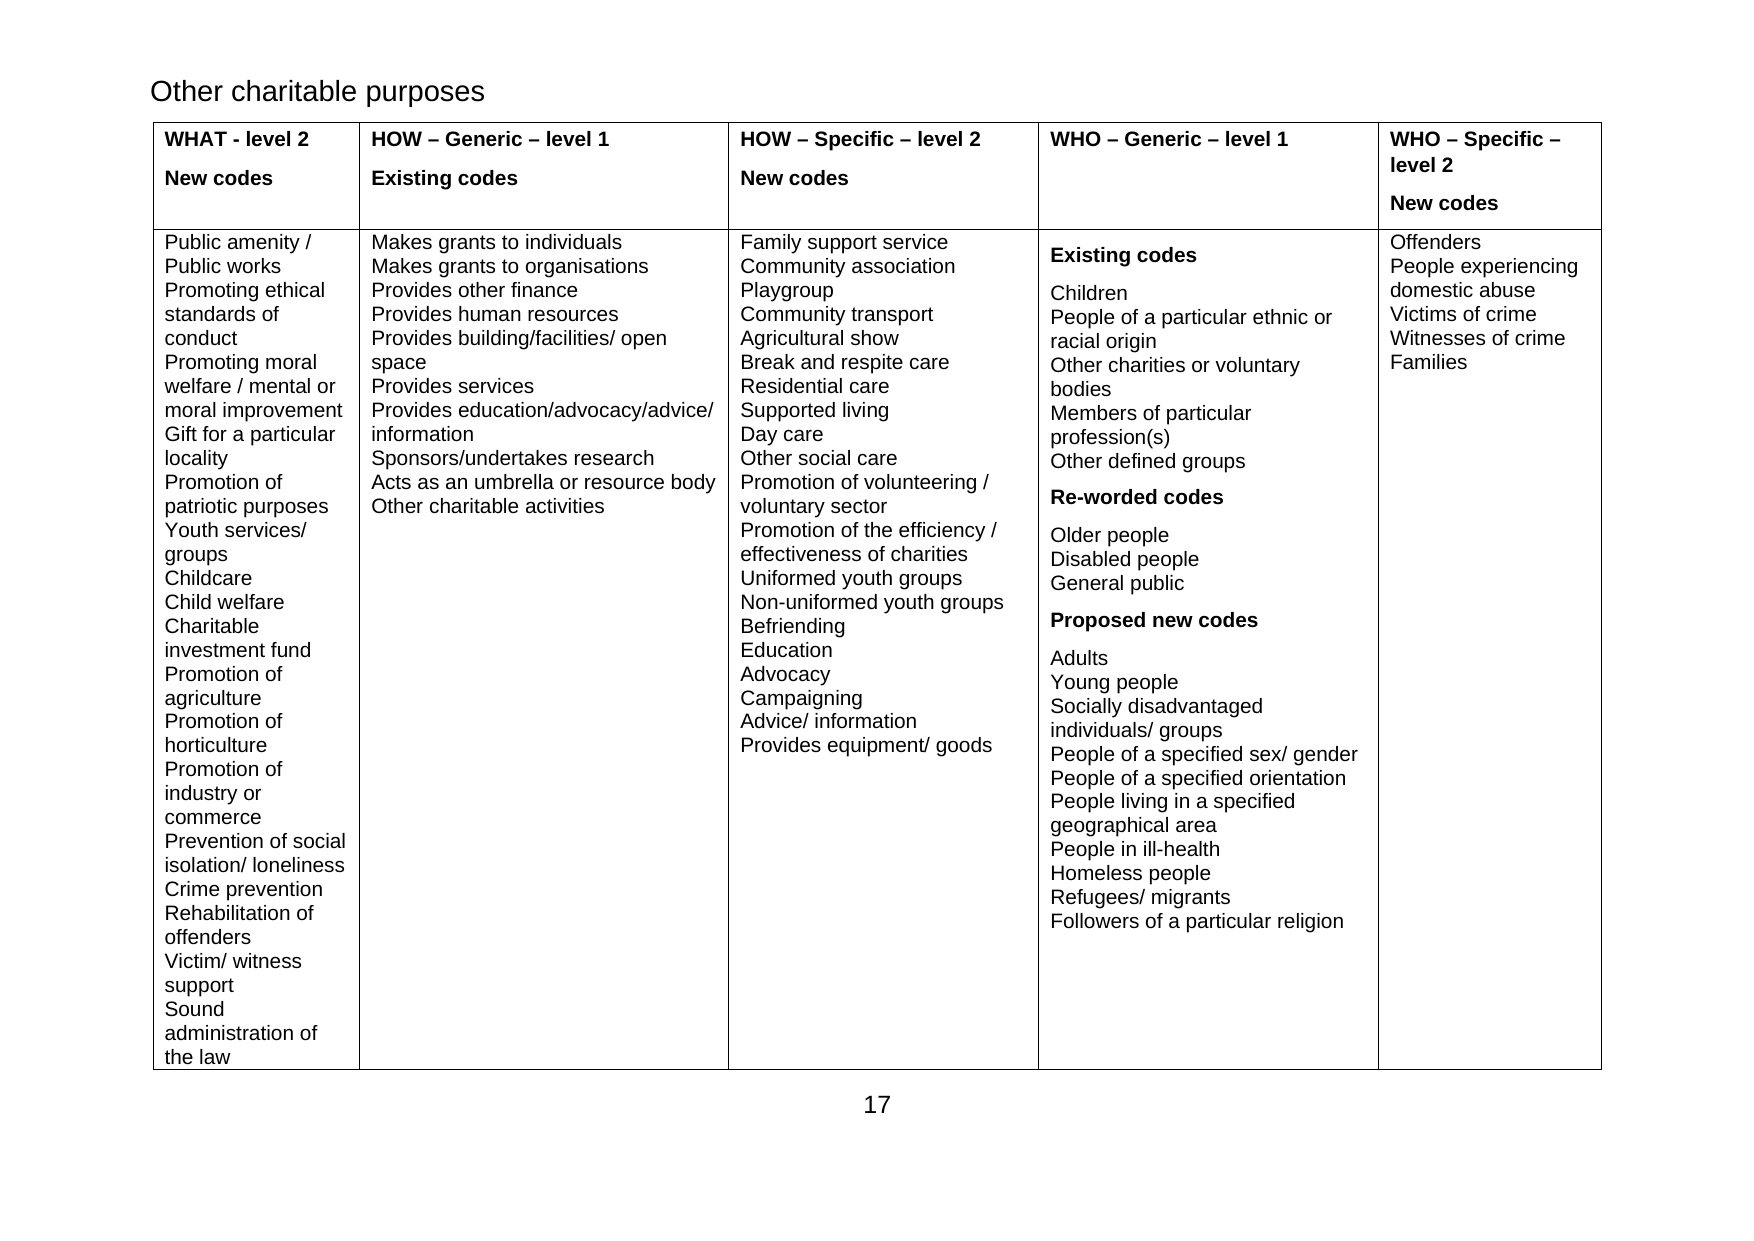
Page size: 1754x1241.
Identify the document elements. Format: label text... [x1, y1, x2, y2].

table_header WHO – Generic – level 1 [1039, 123, 1378, 229]
table_cell Public amenity / Public works Promoting ethical standards of conduct Promoting moral welfare / mental or moral improvement Gift for a particular locality Promotion of patriotic purposes Youth services/ groups Childcare Child welfare Charitable investment fund Promotion of agriculture Promotion of horticulture Promotion of industry or commerce Prevention of social isolation/ loneliness Crime prevention Rehabilitation of offenders Victim/ witness support Sound administration of the law [154, 230, 359, 1069]
table_cell Family support service Community association Playgroup Community transport Agricultural show Break and respite care Residential care Supported living Day care Other social care Promotion of volunteering / voluntary sector Promotion of the efficiency / effectiveness of charities Uniformed youth groups Non-uniformed youth groups Befriending Education Advocacy Campaigning Advice/ information Provides equipment/ goods [729, 230, 1038, 1069]
table_header WHO – Specific – level 2 New codes [1379, 123, 1601, 229]
table_header WHAT - level 2 New codes [154, 123, 359, 229]
table_cell Existing codes Children People of a particular ethnic or racial origin Other charities or voluntary bodies Members of particular profession(s) Other defined groups Re-worded codes Older people Disabled people General public Proposed new codes Adults Young people Socially disadvantaged individuals/ groups People of a specified sex/ gender People of a specified orientation People living in a specified geographical area People in ill-health Homeless people Refugees/ migrants Followers of a particular religion [1039, 230, 1378, 1069]
table_cell Offenders People experiencing domestic abuse Victims of crime Witnesses of crime Families [1379, 230, 1601, 1069]
table_header HOW – Generic – level 1 Existing codes [360, 123, 728, 229]
subtitle Other charitable purposes [150, 74, 1604, 107]
table_header HOW – Specific – level 2 New codes [729, 123, 1038, 229]
table_cell Makes grants to individuals Makes grants to organisations Provides other finance Provides human resources Provides building/facilities/ open space Provides services Provides education/advocacy/advice/ information Sponsors/undertakes research Acts as an umbrella or resource body Other charitable activities [360, 230, 728, 1069]
